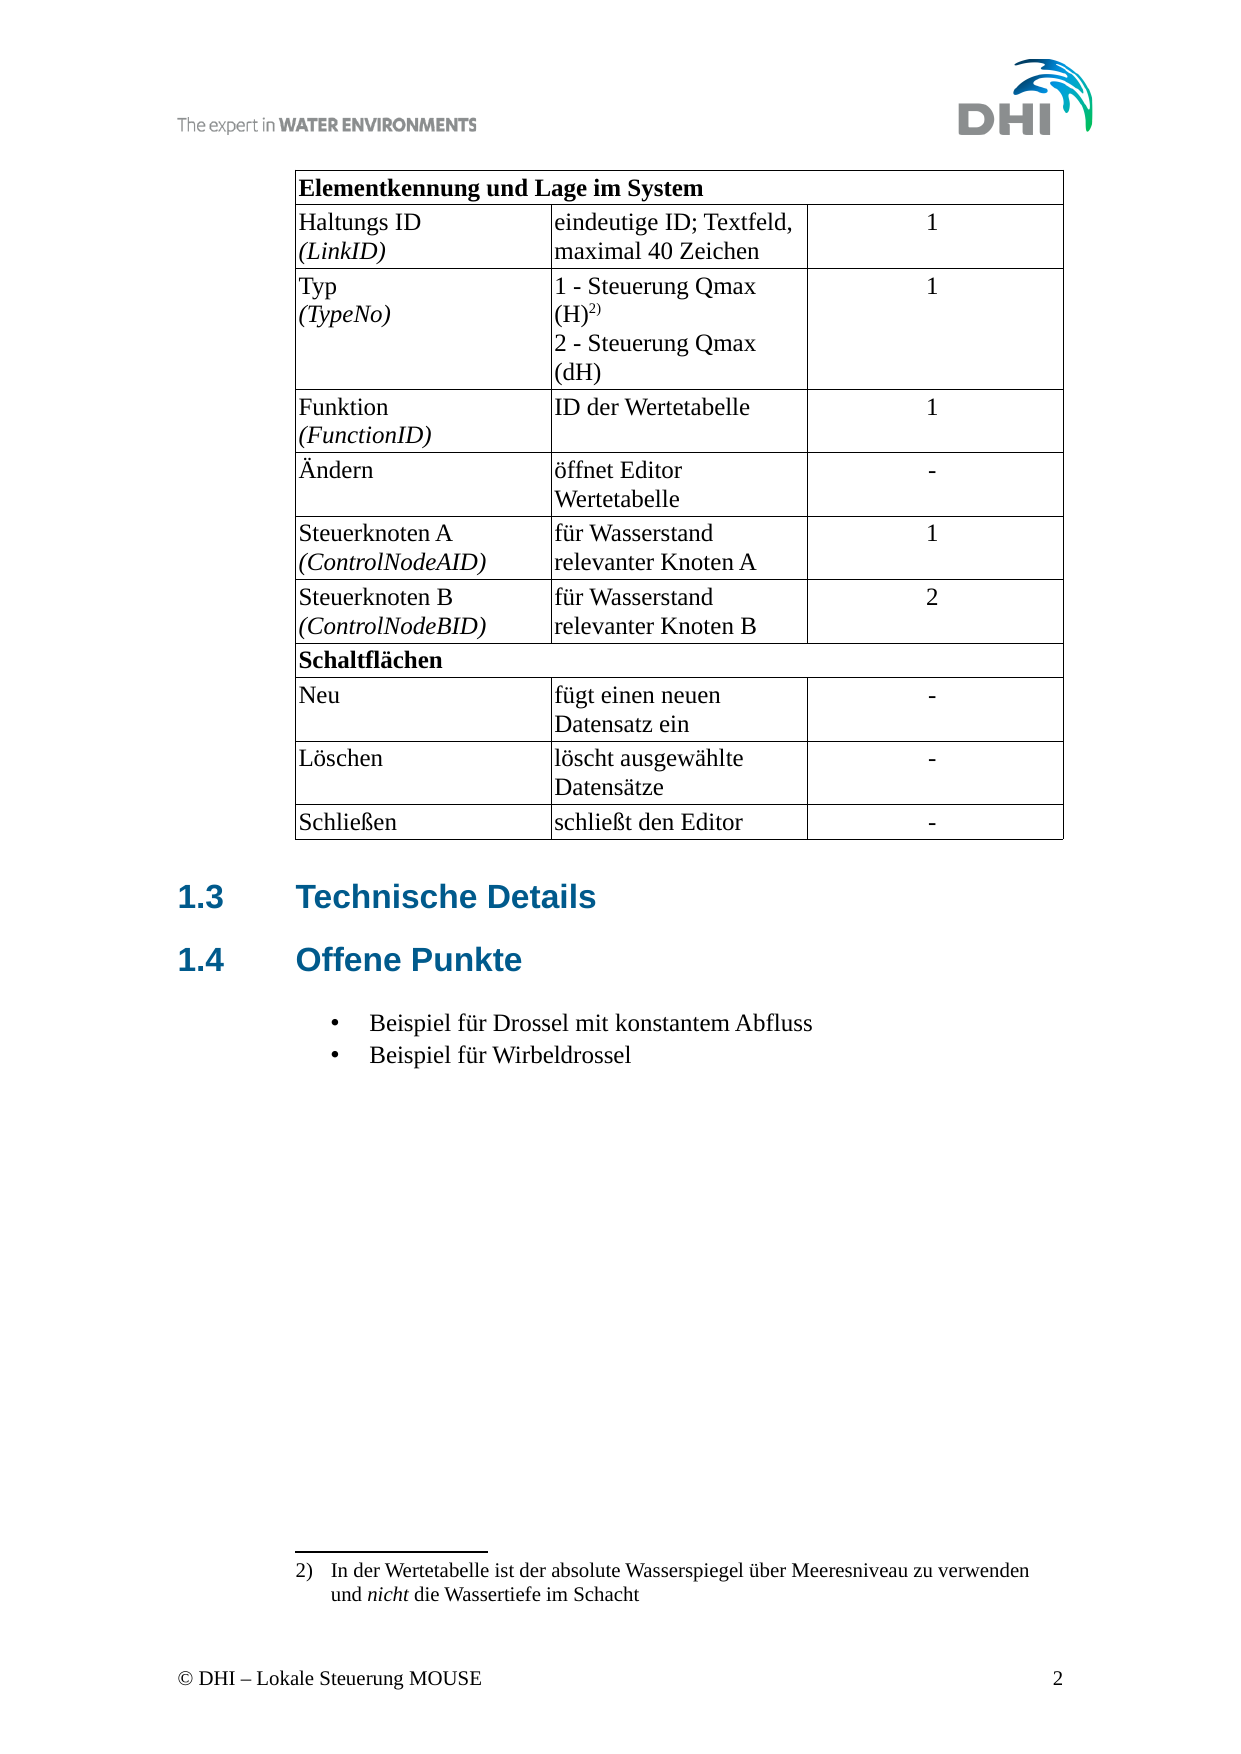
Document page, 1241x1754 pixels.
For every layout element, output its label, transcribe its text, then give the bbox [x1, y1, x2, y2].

table_cell 1 [808, 269, 1063, 389]
table_cell für Wasserstand relevanter Knoten B [552, 580, 807, 642]
table_cell Elementkennung und Lage im System [296, 171, 1063, 204]
subtitle Technische Details [177, 877, 1063, 916]
table_cell 1 [808, 390, 1063, 452]
table_cell fügt einen neuen Datensatz ein [552, 678, 807, 741]
table_cell - [808, 805, 1063, 839]
table_cell für Wasserstand relevanter Knoten A [552, 517, 807, 579]
subtitle Offene Punkte [177, 939, 1063, 978]
table_cell schließt den Editor [552, 805, 807, 839]
table_cell Haltungs ID (LinkID) [296, 205, 551, 268]
table_cell öffnet Editor Wertetabelle [552, 453, 807, 516]
table_cell - [808, 453, 1063, 516]
table_cell Schaltflächen [296, 644, 1063, 677]
table_cell löscht ausgewählte Datensätze [552, 742, 807, 804]
table_cell Ändern [296, 453, 551, 516]
table_cell - [808, 678, 1063, 741]
table_cell Schließen [296, 805, 551, 839]
table_cell Typ (TypeNo) [296, 269, 551, 389]
table_cell Steuerknoten B (ControlNodeBID) [296, 580, 551, 642]
table_cell Löschen [296, 742, 551, 804]
table_cell 1 - Steuerung Qmax (H) 2 - Steuerung Qmax (dH) [552, 269, 807, 389]
picture [958, 59, 1093, 135]
table_cell eindeutige ID; Textfeld, maximal 40 Zeichen [552, 205, 807, 268]
table_cell ID der Wertetabelle [552, 390, 807, 452]
table_cell Steuerknoten A (ControlNodeAID) [296, 517, 551, 579]
table_cell 1 [808, 517, 1063, 579]
table_cell Funktion (FunctionID) [296, 390, 551, 452]
table_cell - [808, 742, 1063, 804]
picture [177, 117, 477, 135]
list Beispiel für Wirbeldrossel [339, 1041, 1063, 1069]
table_cell 2 [808, 580, 1063, 642]
table_cell Neu [296, 678, 551, 741]
list Beispiel für Drossel mit konstantem Abfluss [339, 1008, 1063, 1036]
table_cell 1 [808, 205, 1063, 268]
